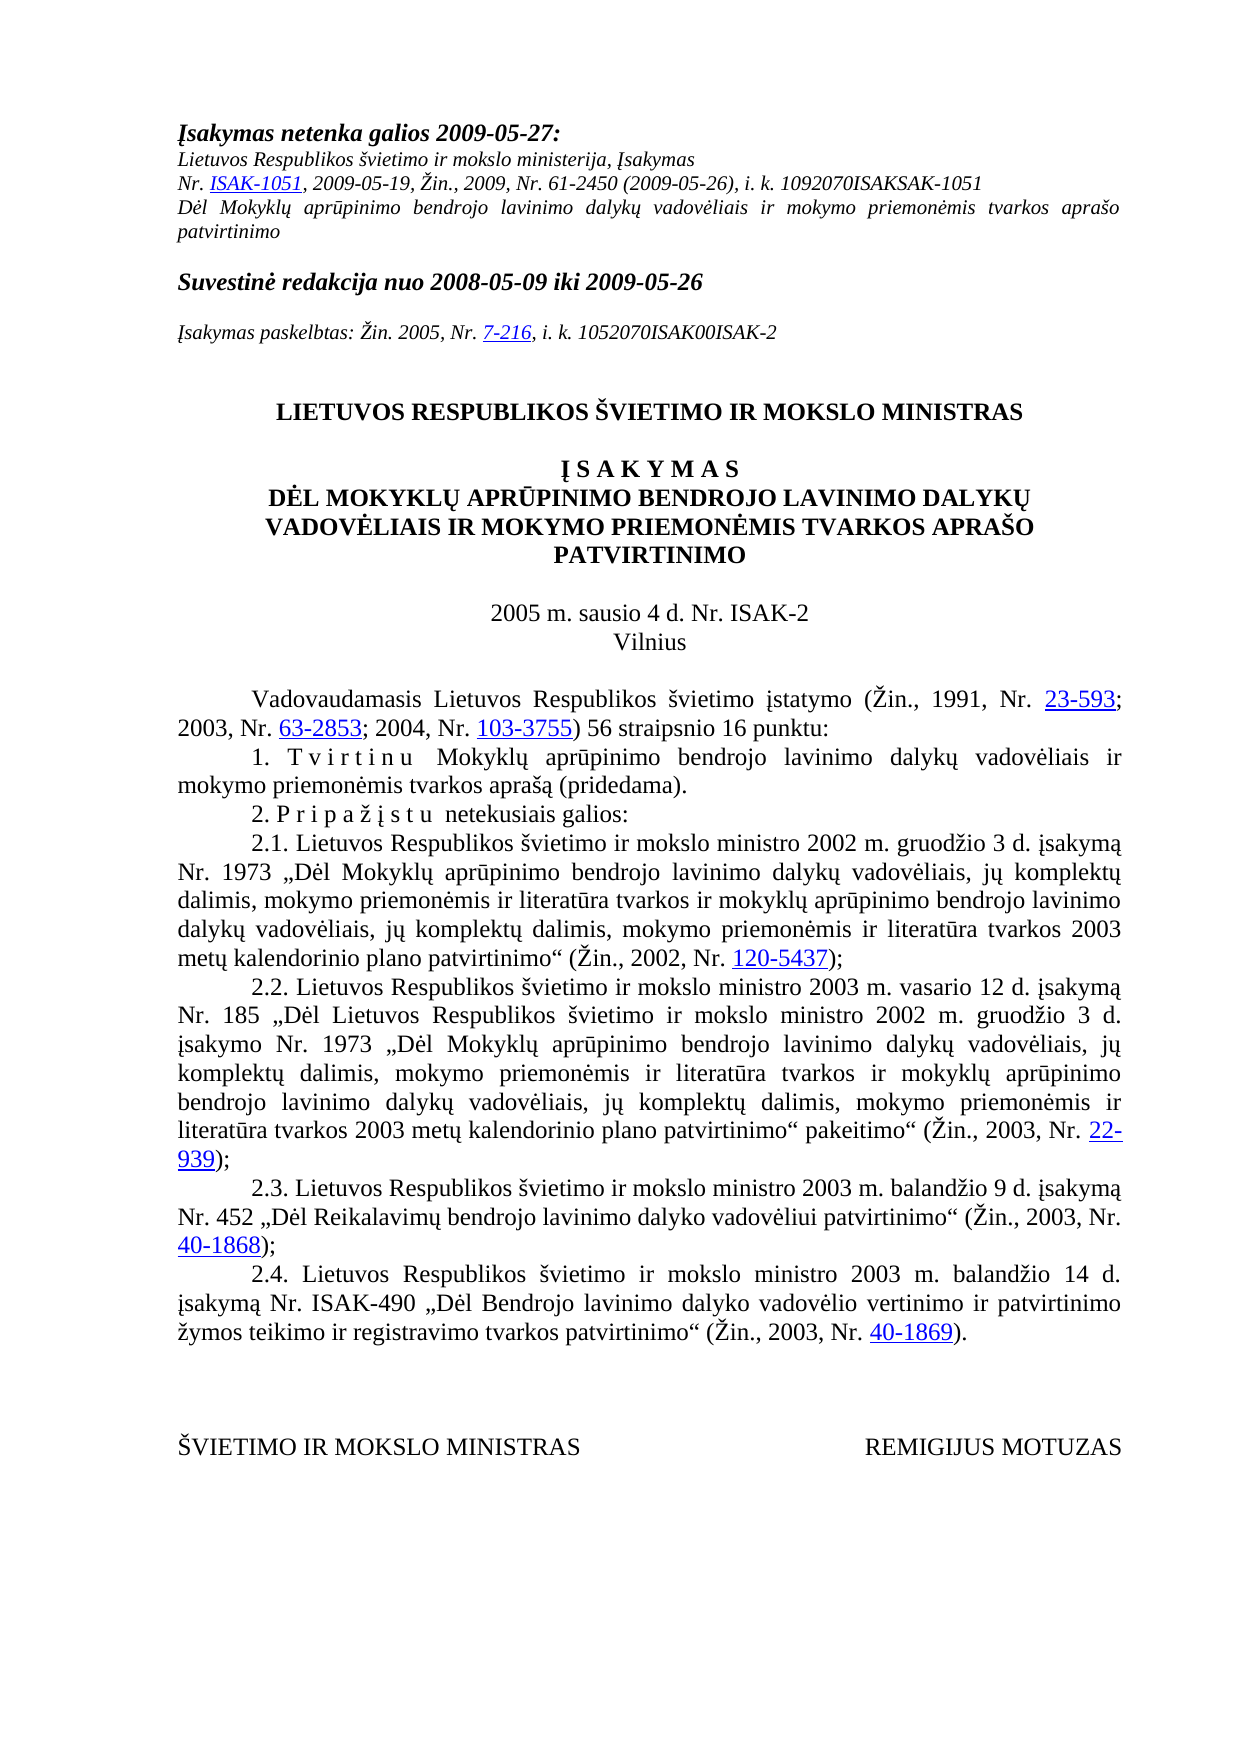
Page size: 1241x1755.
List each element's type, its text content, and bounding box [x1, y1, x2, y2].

text Dėl Mokyklų aprūpinimo bendrojo lavinimo dalykų vadovėliais ir mokymo priemonėmis tvarkos aprašo patvirtinimo [177, 195, 1122, 243]
text 2. Pripažįstu netekusiais galios: [177, 799, 1122, 828]
text 2.4. Lietuvos Respublikos švietimo ir mokslo ministro 2003 m. balandžio 14 d. įsakymą Nr. ISAK-490 „Dėl Bendrojo lavinimo dalyko vadovėlio vertinimo ir patvirtinimo žymos teikimo ir registravimo tvarkos patvirtinimo“ (Žin., 2003, Nr. 40-1869). [177, 1259, 1122, 1346]
text 2.3. Lietuvos Respublikos švietimo ir mokslo ministro 2003 m. balandžio 9 d. įsakymą Nr. 452 „Dėl Reikalavimų bendrojo lavinimo dalyko vadovėliui patvirtinimo“ (Žin., 2003, Nr. 40-1868); [177, 1173, 1122, 1259]
text 2005 m. sausio 4 d. Nr. ISAK-2 [177, 598, 1122, 627]
text DĖL MOKYKLŲ APRŪPINIMO BENDROJO LAVINIMO DALYKŲ VADOVĖLIAIS IR MOKYMO PRIEMONĖMIS TVARKOS APRAŠO PATVIRTINIMO [177, 483, 1122, 569]
text 2.1. Lietuvos Respublikos švietimo ir mokslo ministro 2002 m. gruodžio 3 d. įsakymą Nr. 1973 „Dėl Mokyklų aprūpinimo bendrojo lavinimo dalykų vadovėliais, jų komplektų dalimis, mokymo priemonėmis ir literatūra tvarkos ir mokyklų aprūpinimo bendrojo lavinimo dalykų vadovėliais, jų komplektų dalimis, mokymo priemonėmis ir literatūra tvarkos 2003 metų kalendorinio plano patvirtinimo“ (Žin., 2002, Nr. 120-5437); [177, 828, 1122, 972]
text Švietimo ir mokslo ministras Remigijus Motuzas [177, 1432, 1122, 1461]
text Suvestinė redakcija nuo 2008-05-09 iki 2009-05-26 [177, 267, 1122, 296]
text Nr. ISAK-1051, 2009-05-19, Žin., 2009, Nr. 61-2450 (2009-05-26), i. k. 1092070ISAKSAK-1051 [177, 171, 1122, 195]
text Vilnius [177, 627, 1122, 656]
text Į S A K Y M A S [177, 454, 1122, 483]
text 2.2. Lietuvos Respublikos švietimo ir mokslo ministro 2003 m. vasario 12 d. įsakymą Nr. 185 „Dėl Lietuvos Respublikos švietimo ir mokslo ministro 2002 m. gruodžio 3 d. įsakymo Nr. 1973 „Dėl Mokyklų aprūpinimo bendrojo lavinimo dalykų vadovėliais, jų komplektų dalimis, mokymo priemonėmis ir literatūra tvarkos ir mokyklų aprūpinimo bendrojo lavinimo dalykų vadovėliais, jų komplektų dalimis, mokymo priemonėmis ir literatūra tvarkos 2003 metų kalendorinio plano patvirtinimo“ pakeitimo“ (Žin., 2003, Nr. 22-939); [177, 972, 1122, 1173]
text Vadovaudamasis Lietuvos Respublikos švietimo įstatymo (Žin., 1991, Nr. 23-593; 2003, Nr. 63-2853; 2004, Nr. 103-3755) 56 straipsnio 16 punktu: [177, 684, 1122, 742]
text LIETUVOS RESPUBLIKOS ŠVIETIMO IR MOKSLO MINISTRAS [177, 397, 1122, 426]
text Įsakymas netenka galios 2009-05-27: [177, 118, 1122, 147]
text Lietuvos Respublikos švietimo ir mokslo ministerija, Įsakymas [177, 147, 1122, 171]
text 1. Tvirtinu Mokyklų aprūpinimo bendrojo lavinimo dalykų vadovėliais ir mokymo priemonėmis tvarkos aprašą (pridedama). [177, 742, 1122, 799]
text Įsakymas paskelbtas: Žin. 2005, Nr. 7-216, i. k. 1052070ISAK00ISAK-2 [177, 320, 1122, 344]
